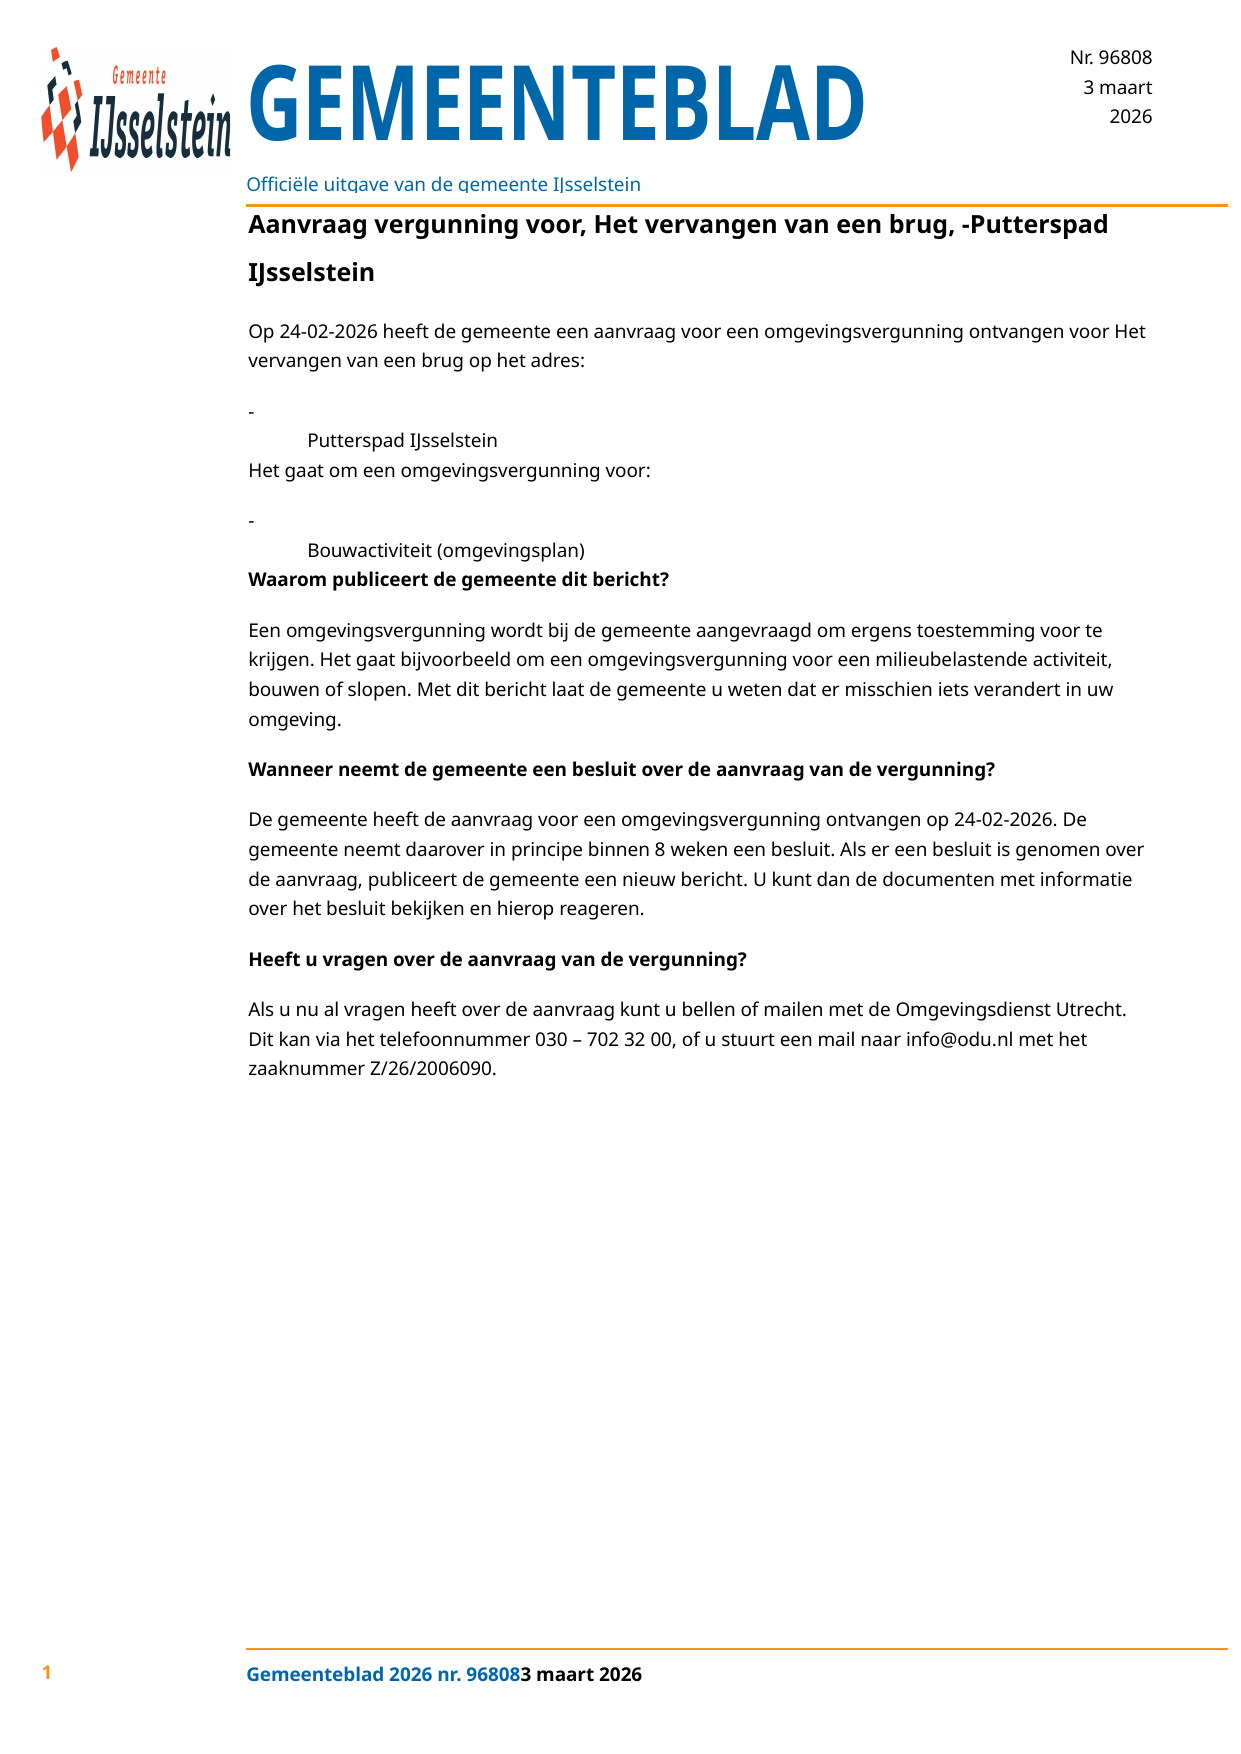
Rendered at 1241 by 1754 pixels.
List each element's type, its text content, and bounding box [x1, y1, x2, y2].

text Waarom publiceert de gemeente dit bericht? [248, 567, 1152, 592]
list Putterspad IJsselstein [248, 427, 1152, 453]
text Heeft u vragen over de aanvraag van de vergunning? [248, 946, 1152, 972]
text Het gaat om een omgevingsvergunning voor: [248, 457, 1152, 483]
text Wanneer neemt de gemeente een besluit over de aanvraag van de vergunning? [248, 756, 1152, 782]
picture [41, 47, 231, 172]
text Op 24-02-2026 heeft de gemeente een aanvraag voor een omgevingsvergunning ontvangen voor Het vervangen van een brug op het adres: [248, 318, 1152, 373]
list Bouwactiviteit (omgevingsplan) [248, 537, 1152, 563]
text De gemeente heeft de aanvraag voor een omgevingsvergunning ontvangen op 24-02-2026. De gemeente neemt daarover in principe binnen 8 weken een besluit. Als er een besluit is genomen over de aanvraag, publiceert de gemeente een nieuw bericht. U kunt dan de documenten met informatie over het besluit bekijken en hierop reageren. [248, 807, 1152, 921]
text Een omgevingsvergunning wordt bij de gemeente aangevraagd om ergens toestemming voor te krijgen. Het gaat bijvoorbeeld om een omgevingsvergunning voor een milieubelastende activiteit, bouwen of slopen. Met dit bericht laat de gemeente u weten dat er misschien iets verandert in uw omgeving. [248, 617, 1152, 732]
text Aanvraag vergunning voor, Het vervangen van een brug, -Putterspad IJsselstein [248, 207, 1152, 288]
text Als u nu al vragen heeft over de aanvraag kunt u bellen of mailen met de Omgevingsdienst Utrecht. Dit kan via het telefoonnummer 030 – 702 32 00, of u stuurt een mail naar info@odu.nl met het zaaknummer Z/26/2006090. [248, 996, 1152, 1081]
